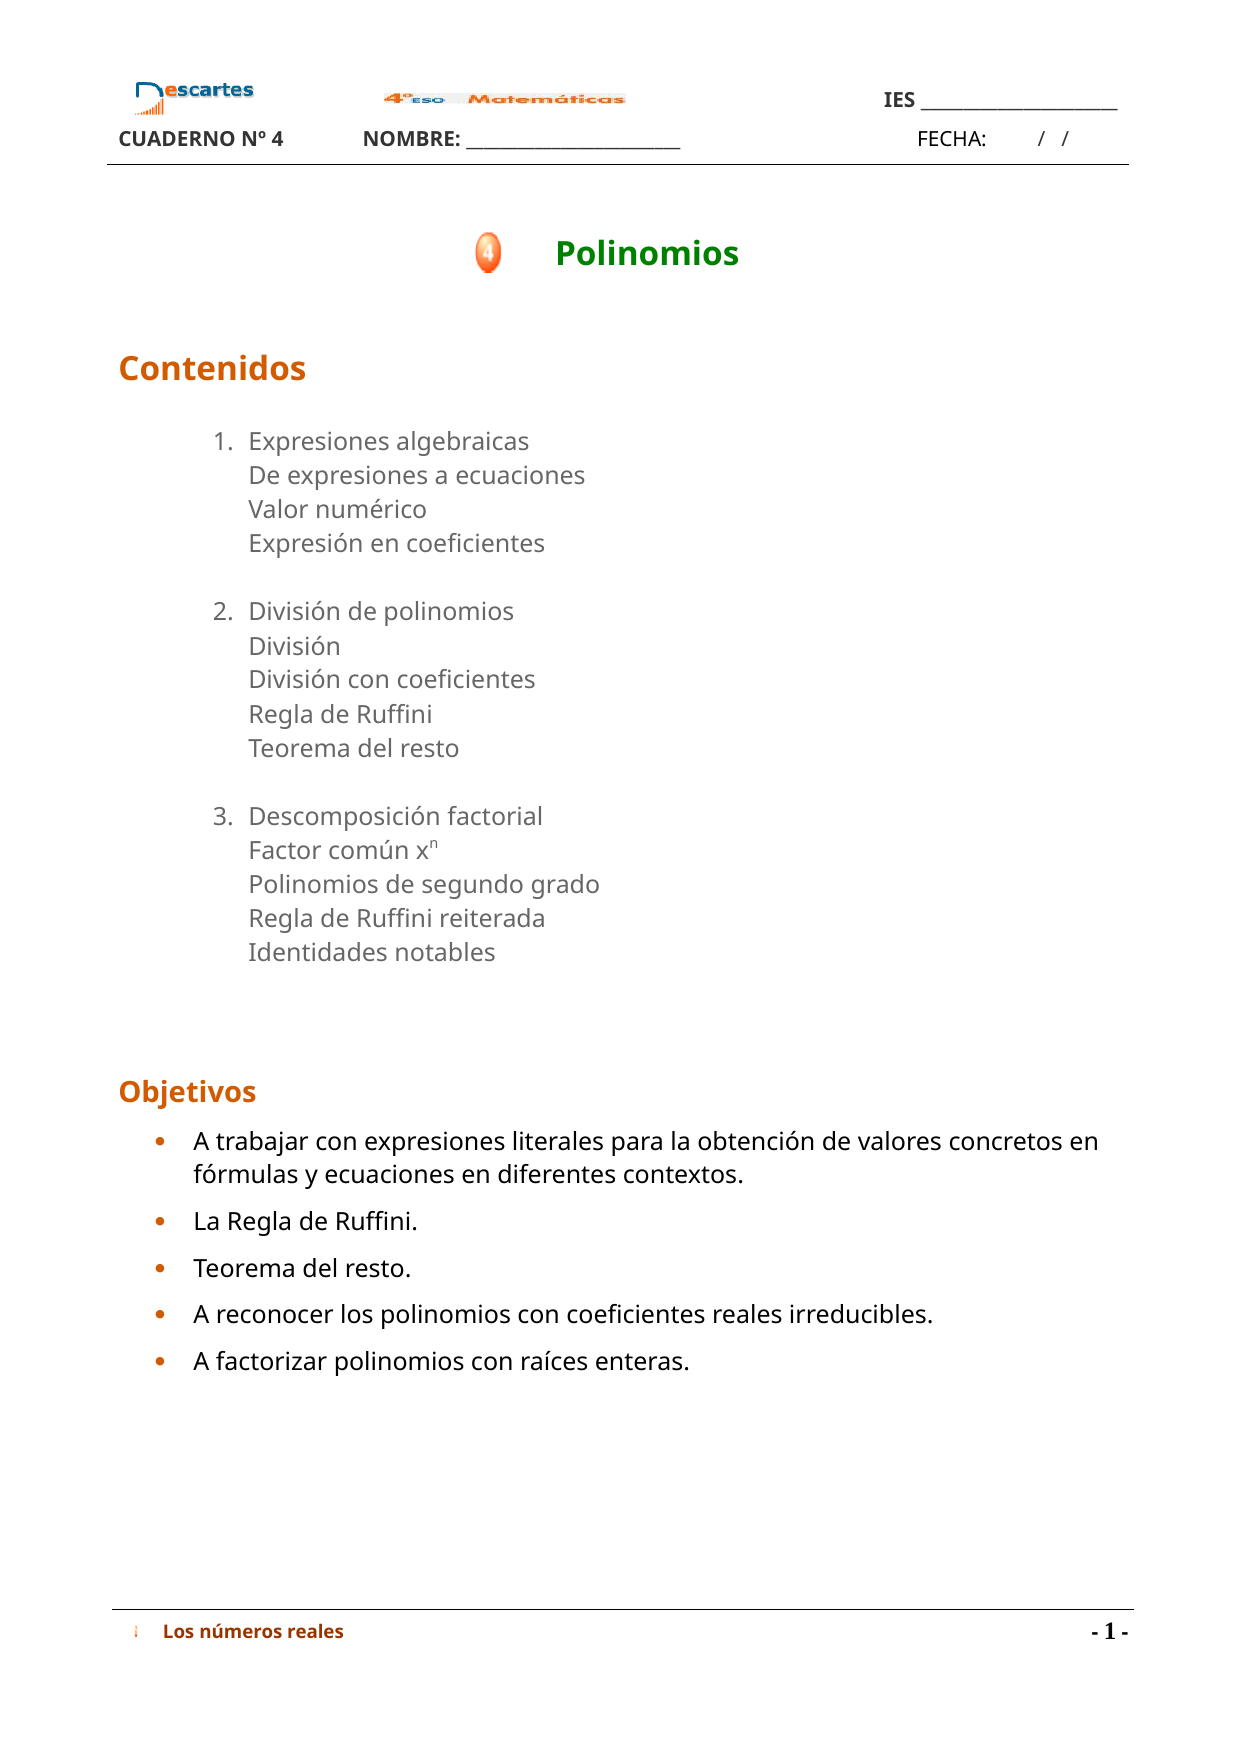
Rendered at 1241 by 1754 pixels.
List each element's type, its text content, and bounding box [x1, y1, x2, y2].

list Descomposición factorial [213, 798, 1122, 832]
list A reconocer los polinomios con coeficientes reales irreducibles. [156, 1297, 1122, 1331]
picture [134, 1625, 138, 1637]
text Polinomios de segundo grado [248, 867, 1122, 901]
table_header [433, 223, 544, 281]
picture [384, 93, 627, 105]
table_header Polinomios [544, 223, 808, 281]
text División [248, 628, 1122, 662]
text Factor común xn [248, 832, 1122, 867]
list A factorizar polinomios con raíces enteras. [156, 1343, 1122, 1377]
text Regla de Ruffini reiterada [248, 901, 1122, 935]
list Expresiones algebraicas [213, 424, 1122, 458]
list A trabajar con expresiones literales para la obtención de valores concretos en fórmulas y ecuaciones en diferentes contextos. [156, 1123, 1122, 1191]
text Valor numérico [248, 492, 1122, 526]
text De expresiones a ecuaciones [248, 458, 1122, 492]
list División de polinomios [213, 594, 1122, 628]
list Teorema del resto. [156, 1250, 1122, 1284]
text Identidades notables [248, 935, 1122, 969]
text Contenidos [118, 344, 1122, 390]
text División con coeficientes [248, 662, 1122, 696]
text Teorema del resto [248, 730, 1122, 764]
list La Regla de Ruffini. [156, 1204, 1122, 1238]
text Expresión en coeficientes [248, 526, 1122, 560]
picture [134, 82, 257, 115]
text Regla de Ruffini [248, 696, 1122, 730]
picture [475, 231, 502, 273]
text Objetivos [118, 1071, 1122, 1111]
